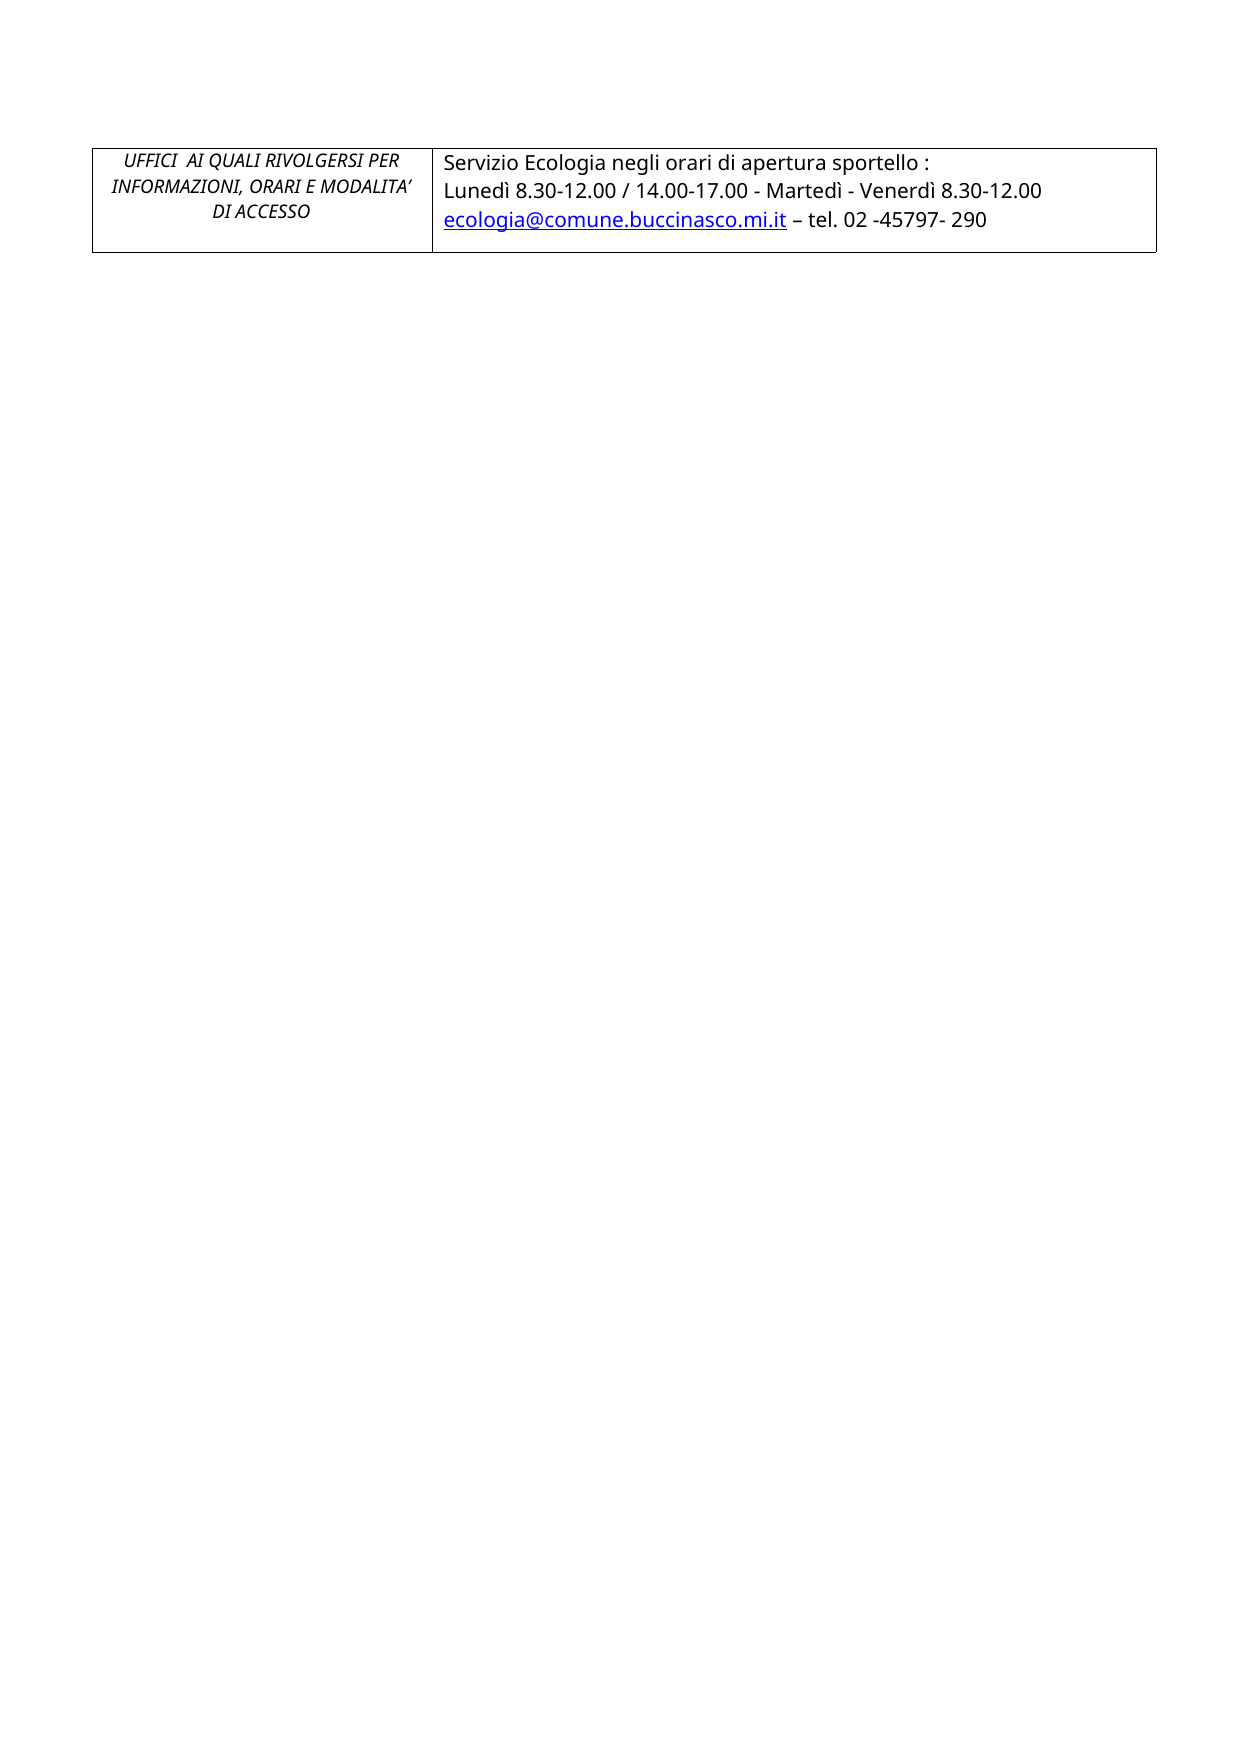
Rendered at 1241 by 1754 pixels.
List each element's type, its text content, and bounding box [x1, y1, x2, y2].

table_cell Servizio Ecologia negli orari di apertura sportello : Lunedì 8.30-12.00 / 14.00-17.00 - Martedì - Venerdì 8.30-12.00 ecologia@comune.buccinasco.mi.it – tel. 02 -45797- 290 [433, 149, 1156, 252]
table_cell UFFICI AI QUALI RIVOLGERSI PER INFORMAZIONI, ORARI E MODALITA’ DI ACCESSO [93, 149, 432, 252]
